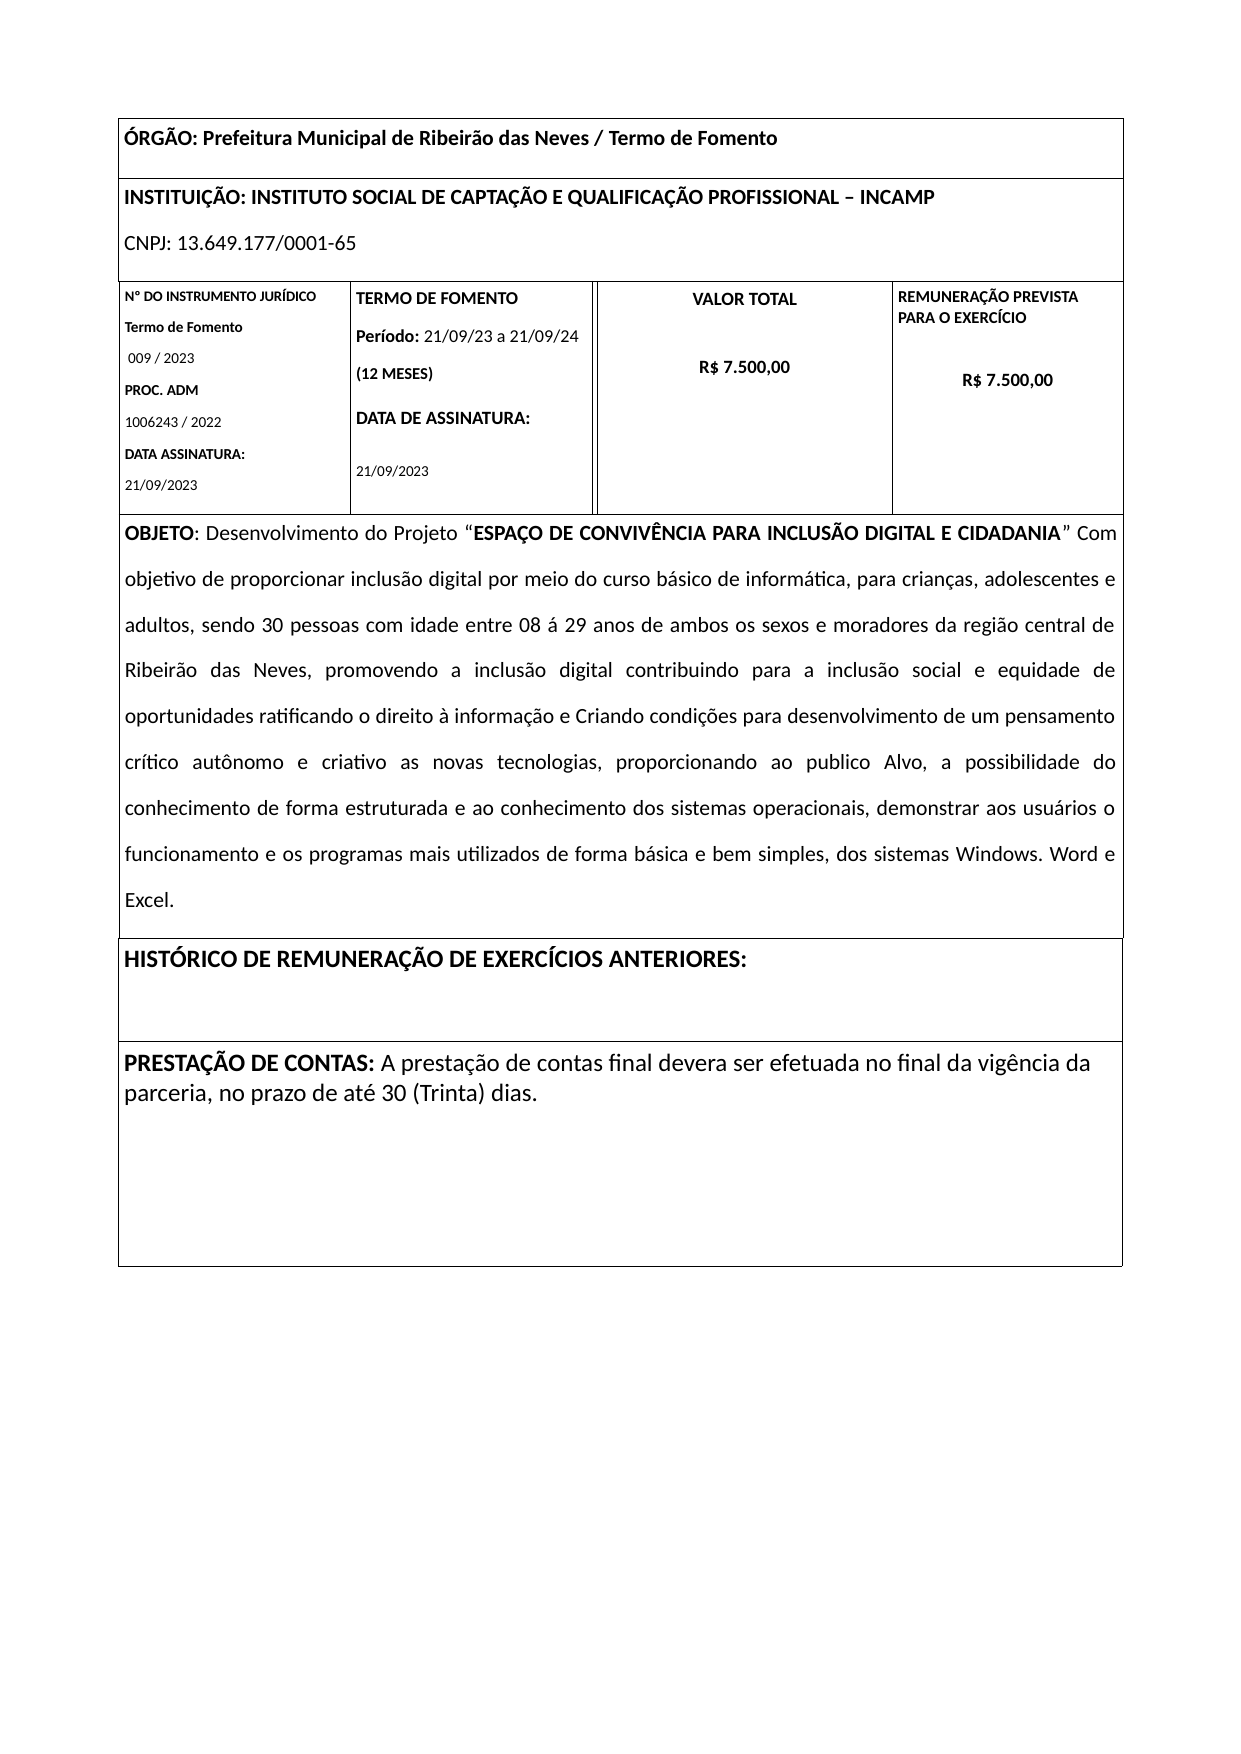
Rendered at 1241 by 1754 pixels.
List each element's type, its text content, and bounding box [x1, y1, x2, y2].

table_header ÓRGÃO: Prefeitura Municipal de Ribeirão das Neves / Termo de Fomento [119, 119, 1123, 177]
table_header HISTÓRICO DE REMUNERAÇÃO DE EXERCÍCIOS ANTERIORES: [119, 939, 1122, 1041]
table_cell OBJETO: Desenvolvimento do Projeto “ESPAÇO DE CONVIVÊNCIA PARA INCLUSÃO DIGITAL E CIDADANIA” Com objetivo de proporcionar inclusão digital por meio do curso básico de informática, para crianças, adolescentes e adultos, sendo 30 pessoas com idade entre 08 á 29 anos de ambos os sexos e moradores da região central de Ribeirão das Neves, promovendo a inclusão digital contribuindo para a inclusão social e equidade de oportunidades ratificando o direito à informação e Criando condições para desenvolvimento de um pensamento crítico autônomo e criativo as novas tecnologias, proporcionando ao publico Alvo, a possibilidade do conhecimento de forma estruturada e ao conhecimento dos sistemas operacionais, demonstrar aos usuários o funcionamento e os programas mais utilizados de forma básica e bem simples, dos sistemas Windows. Word e Excel. [120, 515, 1123, 938]
table_cell PRESTAÇÃO DE CONTAS: A prestação de contas final devera ser efetuada no final da vigência da parceria, no prazo de até 30 (Trinta) dias. [119, 1042, 1122, 1266]
table_header TERMO DE FOMENTO Período: 21/09/23 a 21/09/24 (12 MESES) DATA DE ASSINATURA: 21/09/2023 [351, 282, 592, 513]
table_header Nº DO INSTRUMENTO JURÍDICO Termo de Fomento 009 / 2023 PROC. ADM 1006243 / 2022 DATA ASSINATURA: 21/09/2023 [120, 282, 350, 513]
table_header [593, 282, 597, 513]
table_header REMUNERAÇÃO PREVISTA PARA O EXERCÍCIO R$ 7.500,00 [893, 282, 1123, 513]
table_header VALOR TOTAL R$ 7.500,00 [598, 282, 892, 513]
table_cell INSTITUIÇÃO: INSTITUTO SOCIAL DE CAPTAÇÃO E QUALIFICAÇÃO PROFISSIONAL – INCAMP CNPJ: 13.649.177/0001-65 [119, 179, 1123, 281]
